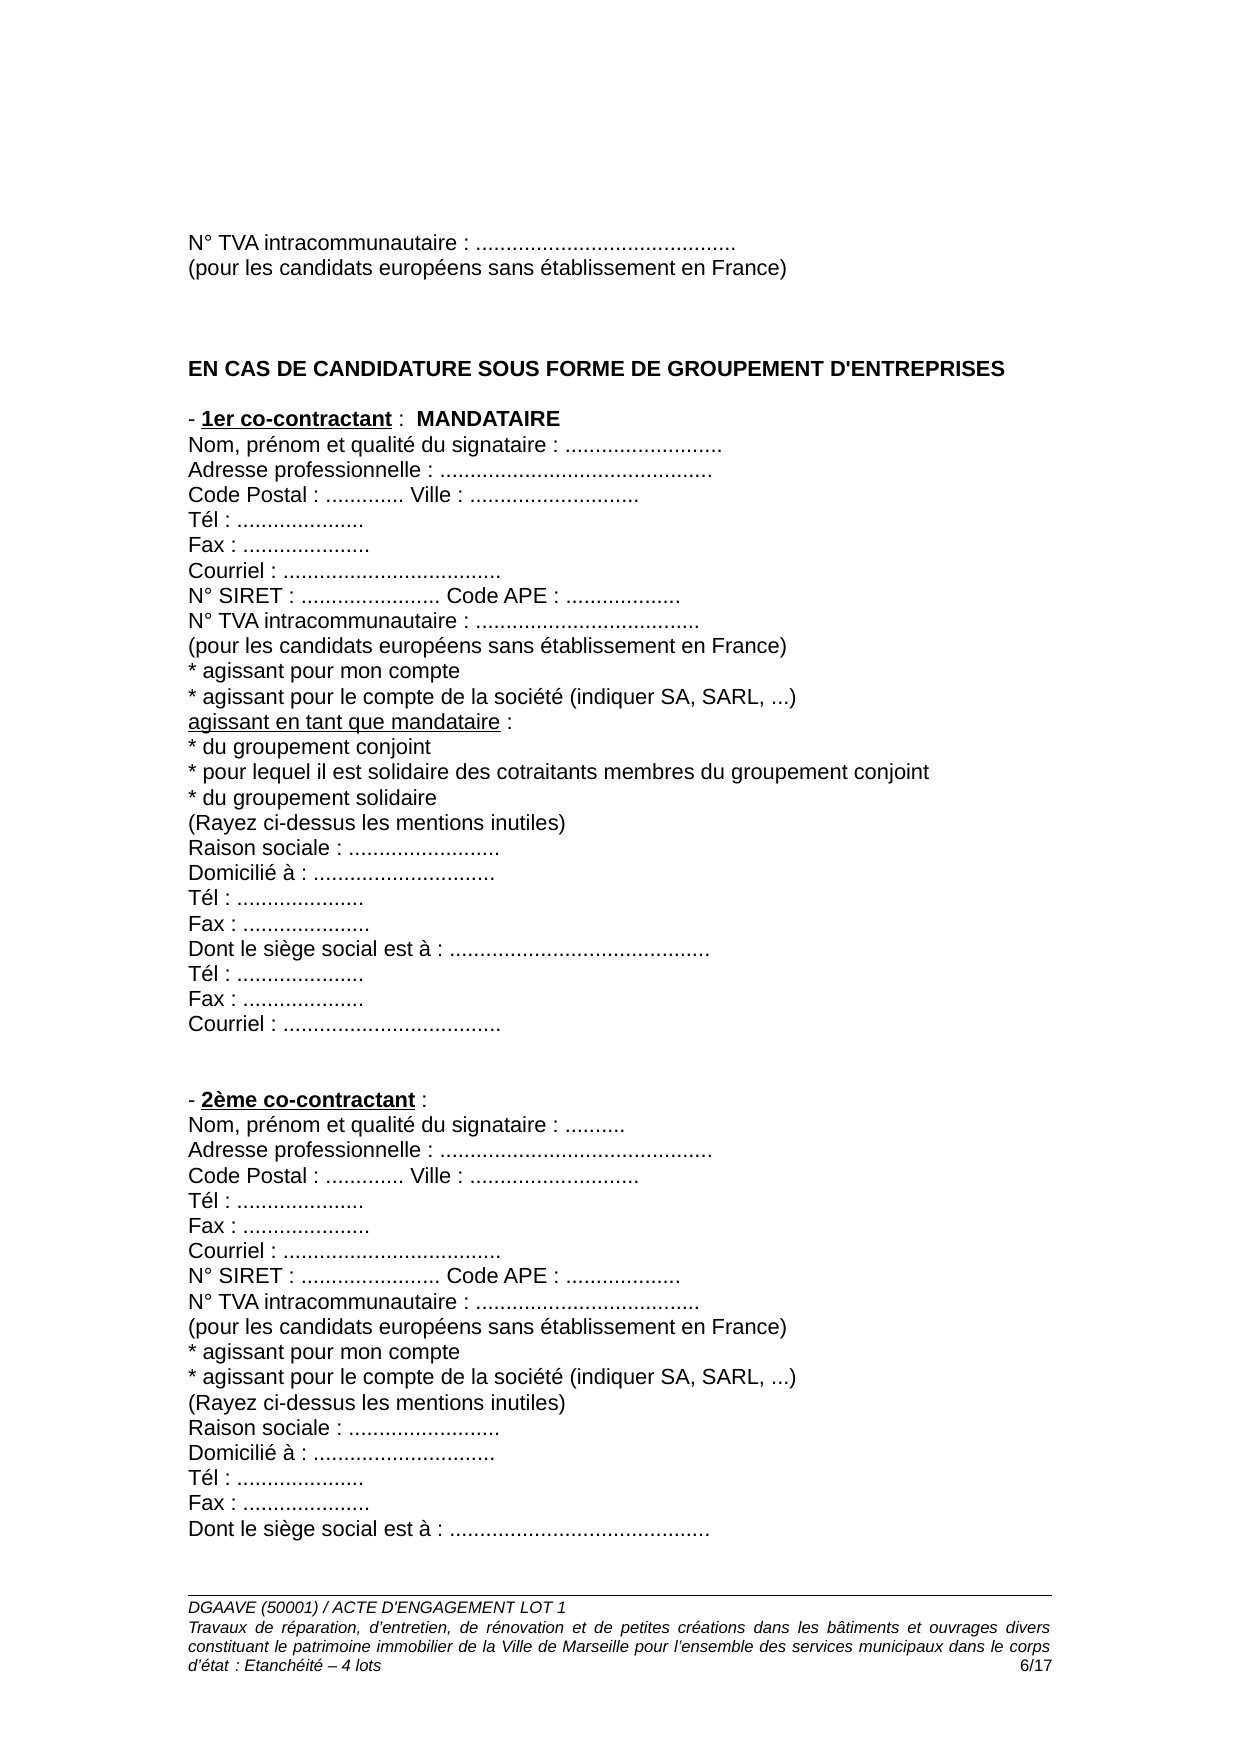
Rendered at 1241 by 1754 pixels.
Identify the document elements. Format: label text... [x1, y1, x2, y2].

text * pour lequel il est solidaire des cotraitants membres du groupement conjoint [188, 759, 1052, 784]
text Adresse professionnelle : ............................................. [188, 457, 1052, 482]
text Fax : ..................... [188, 1490, 1052, 1515]
text Code Postal : ............. Ville : ............................ [188, 482, 1052, 507]
text Tél : ..................... [188, 1465, 1052, 1490]
text * agissant pour le compte de la société (indiquer SA, SARL, ...) [188, 1364, 1052, 1389]
text Tél : ..................... [188, 961, 1052, 986]
text Fax : ..................... [188, 1213, 1052, 1238]
text Domicilié à : .............................. [188, 860, 1052, 885]
text EN CAS DE CANDIDATURE SOUS FORME DE GROUPEMENT D'ENTREPRISES [188, 356, 1052, 381]
text Dont le siège social est à : ........................................... [188, 936, 1052, 961]
text N° TVA intracommunautaire : ..................................... [188, 608, 1052, 633]
text - 2ème co-contractant : [188, 1087, 1052, 1112]
text Courriel : .................................... [188, 1011, 1052, 1036]
text N° TVA intracommunautaire : ........................................... [188, 230, 1052, 255]
text Fax : .................... [188, 986, 1052, 1011]
text N° SIRET : ....................... Code APE : ................... [188, 583, 1052, 608]
text (Rayez ci-dessus les mentions inutiles) [188, 1389, 1052, 1414]
text Raison sociale : ......................... [188, 835, 1052, 860]
text (pour les candidats européens sans établissement en France) [188, 1314, 1052, 1339]
text Tél : ..................... [188, 507, 1052, 532]
text N° TVA intracommunautaire : ..................................... [188, 1288, 1052, 1314]
text Nom, prénom et qualité du signataire : .......................... [188, 431, 1052, 457]
text Code Postal : ............. Ville : ............................ [188, 1162, 1052, 1188]
text Fax : ..................... [188, 532, 1052, 557]
text Dont le siège social est à : ........................................... [188, 1515, 1052, 1541]
text Fax : ..................... [188, 910, 1052, 936]
text (pour les candidats européens sans établissement en France) [188, 255, 1052, 280]
text * agissant pour le compte de la société (indiquer SA, SARL, ...) [188, 683, 1052, 709]
text * agissant pour mon compte [188, 658, 1052, 683]
text Domicilié à : .............................. [188, 1440, 1052, 1465]
text * du groupement solidaire [188, 784, 1052, 809]
text (pour les candidats européens sans établissement en France) [188, 633, 1052, 658]
text Tél : ..................... [188, 1188, 1052, 1213]
text * agissant pour mon compte [188, 1339, 1052, 1364]
text Adresse professionnelle : ............................................. [188, 1137, 1052, 1162]
text Courriel : .................................... [188, 557, 1052, 583]
text Nom, prénom et qualité du signataire : .......... [188, 1112, 1052, 1137]
text (Rayez ci-dessus les mentions inutiles) [188, 809, 1052, 835]
text * du groupement conjoint [188, 734, 1052, 759]
text - 1er co-contractant : MANDATAIRE [188, 406, 1052, 431]
text N° SIRET : ....................... Code APE : ................... [188, 1263, 1052, 1288]
text agissant en tant que mandataire : [188, 709, 1052, 734]
text Courriel : .................................... [188, 1238, 1052, 1263]
text Tél : ..................... [188, 885, 1052, 910]
text Raison sociale : ......................... [188, 1414, 1052, 1440]
